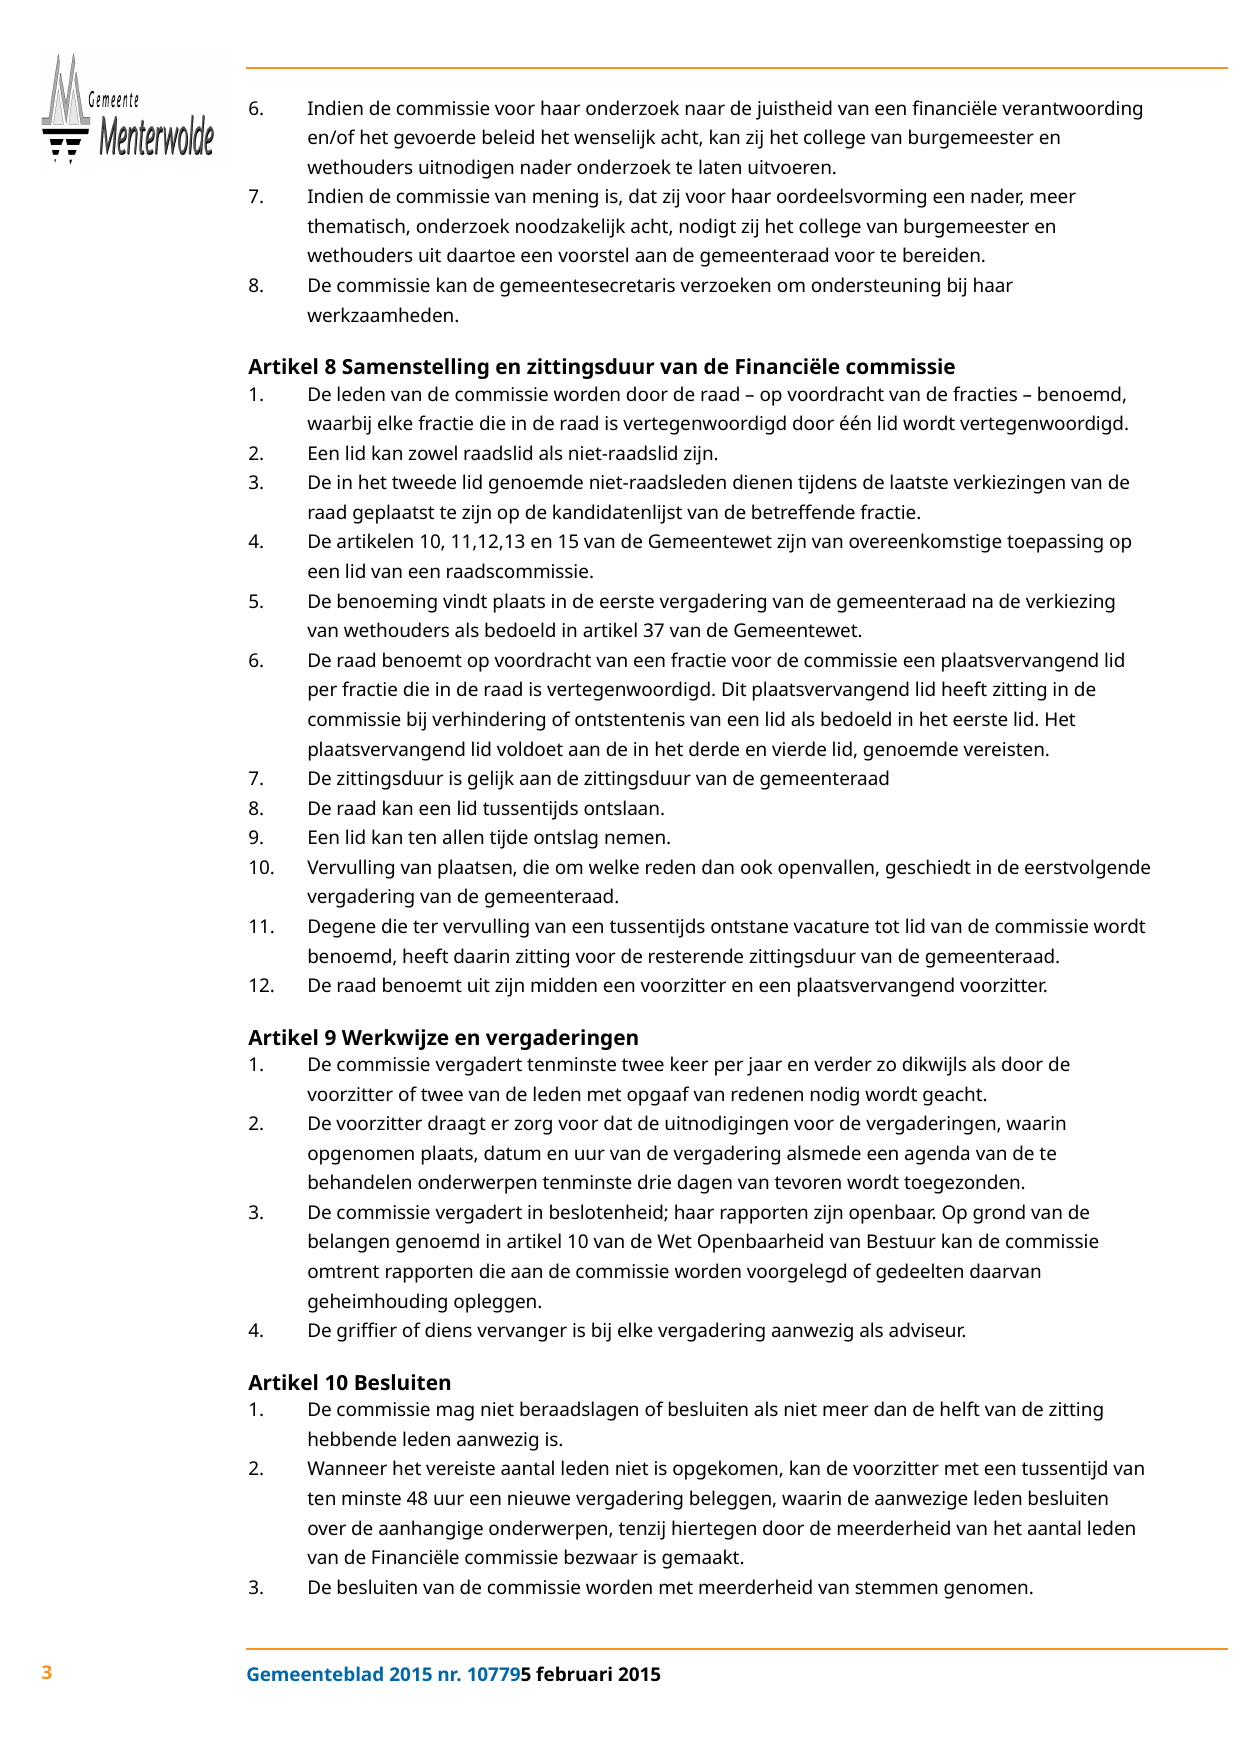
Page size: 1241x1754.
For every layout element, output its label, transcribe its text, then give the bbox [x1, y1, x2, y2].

list Indien de commissie voor haar onderzoek naar de juistheid van een financiële verantwoording en/of het gevoerde beleid het wenselijk acht, kan zij het college van burgemeester en wethouders uitnodigen nader onderzoek te laten uitvoeren. [248, 95, 1152, 180]
list Indien de commissie van mening is, dat zij voor haar oordeelsvorming een nader, meer thematisch, onderzoek noodzakelijk acht, nodigt zij het college van burgemeester en wethouders uit daartoe een voorstel aan de gemeenteraad voor te bereiden. [248, 183, 1152, 268]
text Artikel 9 Werkwijze en vergaderingen [248, 1023, 1152, 1051]
list De commissie kan de gemeentesecretaris verzoeken om ondersteuning bij haar werkzaamheden. [248, 272, 1152, 328]
list Wanneer het vereiste aantal leden niet is opgekomen, kan de voorzitter met een tussentijd van ten minste 48 uur een nieuwe vergadering beleggen, waarin de aanwezige leden besluiten over de aanhangige onderwerpen, tenzij hiertegen door de meerderheid van het aantal leden van de Financiële commissie bezwaar is gemaakt. [248, 1456, 1152, 1570]
list De commissie mag niet beraadslagen of besluiten als niet meer dan de helft van de zitting hebbende leden aanwezig is. [248, 1396, 1152, 1452]
list De raad kan een lid tussentijds ontslaan. [248, 795, 1152, 821]
list Vervulling van plaatsen, die om welke reden dan ook openvallen, geschiedt in de eerstvolgende vergadering van de gemeenteraad. [248, 854, 1152, 909]
text Artikel 10 Besluiten [248, 1368, 1152, 1396]
list De raad benoemt uit zijn midden een voorzitter en een plaatsvervangend voorzitter. [248, 972, 1152, 998]
list De benoeming vindt plaats in de eerste vergadering van de gemeenteraad na de verkiezing van wethouders als bedoeld in artikel 37 van de Gemeentewet. [248, 588, 1152, 643]
list De in het tweede lid genoemde niet-raadsleden dienen tijdens de laatste verkiezingen van de raad geplaatst te zijn op de kandidatenlijst van de betreffende fractie. [248, 469, 1152, 525]
picture [41, 47, 231, 172]
list De leden van de commissie worden door de raad – op voordracht van de fracties – benoemd, waarbij elke fractie die in de raad is vertegenwoordigd door één lid wordt vertegenwoordigd. [248, 381, 1152, 436]
list De commissie vergadert tenminste twee keer per jaar en verder zo dikwijls als door de voorzitter of twee van de leden met opgaaf van redenen nodig wordt geacht. [248, 1051, 1152, 1107]
list De commissie vergadert in beslotenheid; haar rapporten zijn openbaar. Op grond van de belangen genoemd in artikel 10 van de Wet Openbaarheid van Bestuur kan de commissie omtrent rapporten die aan de commissie worden voorgelegd of gedeelten daarvan geheimhouding opleggen. [248, 1199, 1152, 1314]
list Een lid kan zowel raadslid als niet-raadslid zijn. [248, 440, 1152, 466]
list Degene die ter vervulling van een tussentijds ontstane vacature tot lid van de commissie wordt benoemd, heeft daarin zitting voor de resterende zittingsduur van de gemeenteraad. [248, 913, 1152, 968]
list De zittingsduur is gelijk aan de zittingsduur van de gemeenteraad [248, 765, 1152, 791]
list De artikelen 10, 11,12,13 en 15 van de Gemeentewet zijn van overeenkomstige toepassing op een lid van een raadscommissie. [248, 529, 1152, 584]
list De raad benoemt op voordracht van een fractie voor de commissie een plaatsvervangend lid per fractie die in de raad is vertegenwoordigd. Dit plaatsvervangend lid heeft zitting in de commissie bij verhindering of ontstentenis van een lid als bedoeld in het eerste lid. Het plaatsvervangend lid voldoet aan de in het derde en vierde lid, genoemde vereisten. [248, 647, 1152, 761]
list De voorzitter draagt er zorg voor dat de uitnodigingen voor de vergaderingen, waarin opgenomen plaats, datum en uur van de vergadering alsmede een agenda van de te behandelen onderwerpen tenminste drie dagen van tevoren wordt toegezonden. [248, 1110, 1152, 1195]
list Een lid kan ten allen tijde ontslag nemen. [248, 824, 1152, 850]
text Artikel 8 Samenstelling en zittingsduur van de Financiële commissie [248, 352, 1152, 381]
list De griffier of diens vervanger is bij elke vergadering aanwezig als adviseur. [248, 1317, 1152, 1343]
list De besluiten van de commissie worden met meerderheid van stemmen genomen. [248, 1574, 1152, 1599]
